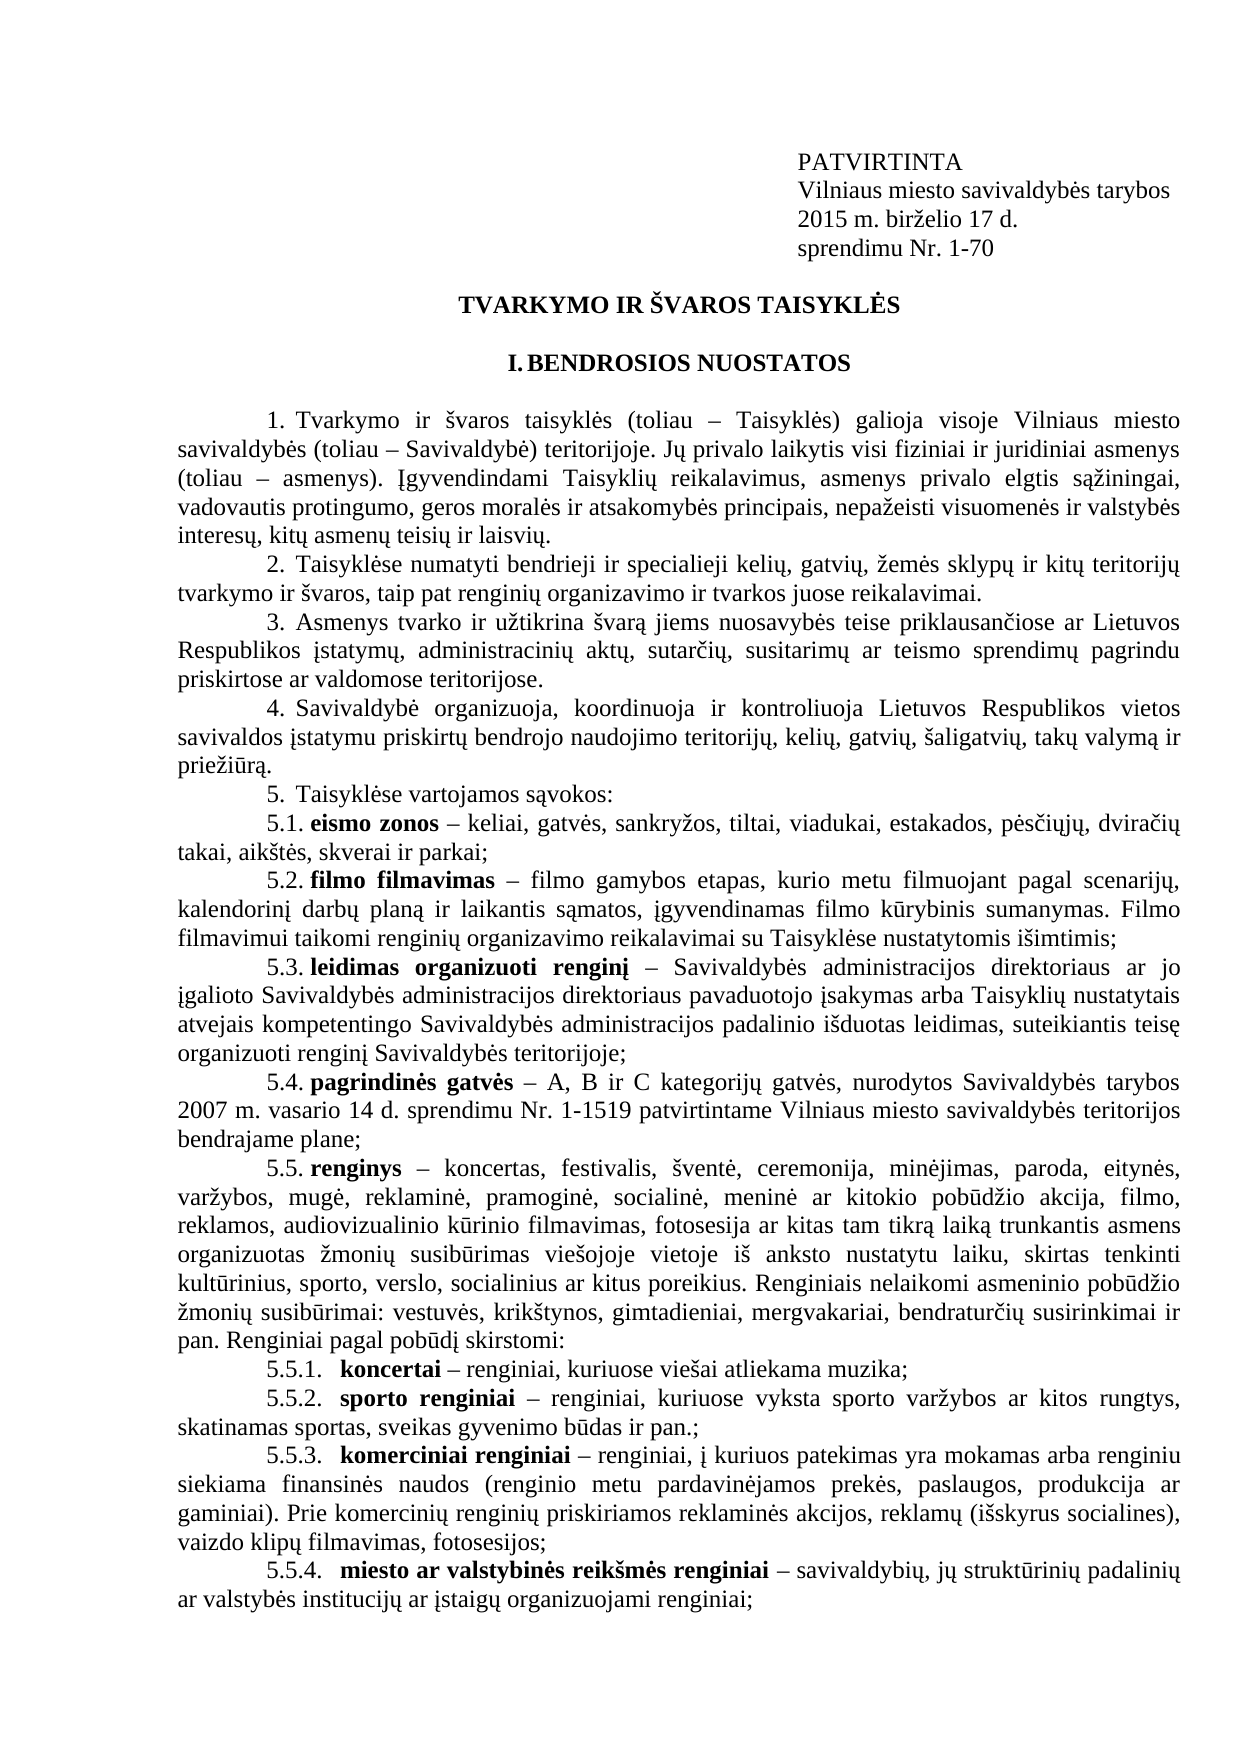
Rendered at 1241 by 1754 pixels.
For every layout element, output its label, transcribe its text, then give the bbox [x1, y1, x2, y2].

text TVARKYMO IR ŠVAROS TAISYKLĖS [177, 291, 1181, 319]
text 4. Savivaldybė organizuoja, koordinuoja ir kontroliuoja Lietuvos Respublikos vietos savivaldos įstatymu priskirtų bendrojo naudojimo teritorijų, kelių, gatvių, šaligatvių, takų valymą ir priežiūrą. [177, 693, 1181, 779]
text 5.5.3. komerciniai renginiai – renginiai, į kuriuos patekimas yra mokamas arba renginiu siekiama finansinės naudos (renginio metu pardavinėjamos prekės, paslaugos, produkcija ar gaminiai). Prie komercinių renginių priskiriamos reklaminės akcijos, reklamų (išskyrus socialines), vaizdo klipų filmavimas, fotosesijos; [177, 1441, 1181, 1556]
text 2015 m. birželio 17 d. [797, 204, 1181, 233]
text 5.5.4. miesto ar valstybinės reikšmės renginiai – savivaldybių, jų struktūrinių padalinių ar valstybės institucijų ar įstaigų organizuojami renginiai; [177, 1556, 1181, 1613]
text PATVIRTINTA [797, 147, 1181, 176]
text sprendimu Nr. 1-70 [797, 233, 1181, 262]
text 5.1. eismo zonos – keliai, gatvės, sankryžos, tiltai, viadukai, estakados, pėsčiųjų, dviračių takai, aikštės, skverai ir parkai; [177, 808, 1181, 866]
text Vilniaus miesto savivaldybės tarybos [797, 176, 1181, 204]
text 2. Taisyklėse numatyti bendrieji ir specialieji kelių, gatvių, žemės sklypų ir kitų teritorijų tvarkymo ir švaros, taip pat renginių organizavimo ir tvarkos juose reikalavimai. [177, 549, 1181, 607]
text 3. Asmenys tvarko ir užtikrina švarą jiems nuosavybės teise priklausančiose ar Lietuvos Respublikos įstatymų, administracinių aktų, sutarčių, susitarimų ar teismo sprendimų pagrindu priskirtose ar valdomose teritorijose. [177, 607, 1181, 693]
text 5.5.2. sporto renginiai – renginiai, kuriuose vyksta sporto varžybos ar kitos rungtys, skatinamas sportas, sveikas gyvenimo būdas ir pan.; [177, 1383, 1181, 1441]
text 5.3. leidimas organizuoti renginį – Savivaldybės administracijos direktoriaus ar jo įgalioto Savivaldybės administracijos direktoriaus pavaduotojo įsakymas arba Taisyklių nustatytais atvejais kompetentingo Savivaldybės administracijos padalinio išduotas leidimas, suteikiantis teisę organizuoti renginį Savivaldybės teritorijoje; [177, 952, 1181, 1067]
text 5. Taisyklėse vartojamos sąvokos: [177, 779, 1181, 808]
text 5.5.1. koncertai – renginiai, kuriuose viešai atliekama muzika; [177, 1354, 1181, 1383]
text 1. Tvarkymo ir švaros taisyklės (toliau – Taisyklės) galioja visoje Vilniaus miesto savivaldybės (toliau – Savivaldybė) teritorijoje. Jų privalo laikytis visi fiziniai ir juridiniai asmenys (toliau – asmenys). Įgyvendindami Taisyklių reikalavimus, asmenys privalo elgtis sąžiningai, vadovautis protingumo, geros moralės ir atsakomybės principais, nepažeisti visuomenės ir valstybės interesų, kitų asmenų teisių ir laisvių. [177, 406, 1181, 549]
text 5.4. pagrindinės gatvės – A, B ir C kategorijų gatvės, nurodytos Savivaldybės tarybos 2007 m. vasario 14 d. sprendimu Nr. 1-1519 patvirtintame Vilniaus miesto savivaldybės teritorijos bendrajame plane; [177, 1067, 1181, 1153]
subtitle I. BENDROSIOS NUOSTATOS [177, 348, 1181, 377]
text 5.2. filmo filmavimas – filmo gamybos etapas, kurio metu filmuojant pagal scenarijų, kalendorinį darbų planą ir laikantis sąmatos, įgyvendinamas filmo kūrybinis sumanymas. Filmo filmavimui taikomi renginių organizavimo reikalavimai su Taisyklėse nustatytomis išimtimis; [177, 866, 1181, 952]
text 5.5. renginys – koncertas, festivalis, šventė, ceremonija, minėjimas, paroda, eitynės, varžybos, mugė, reklaminė, pramoginė, socialinė, meninė ar kitokio pobūdžio akcija, filmo, reklamos, audiovizualinio kūrinio filmavimas, fotosesija ar kitas tam tikrą laiką trunkantis asmens organizuotas žmonių susibūrimas viešojoje vietoje iš anksto nustatytu laiku, skirtas tenkinti kultūrinius, sporto, verslo, socialinius ar kitus poreikius. Renginiais nelaikomi asmeninio pobūdžio žmonių susibūrimai: vestuvės, krikštynos, gimtadieniai, mergvakariai, bendraturčių susirinkimai ir pan. Renginiai pagal pobūdį skirstomi: [177, 1153, 1181, 1354]
